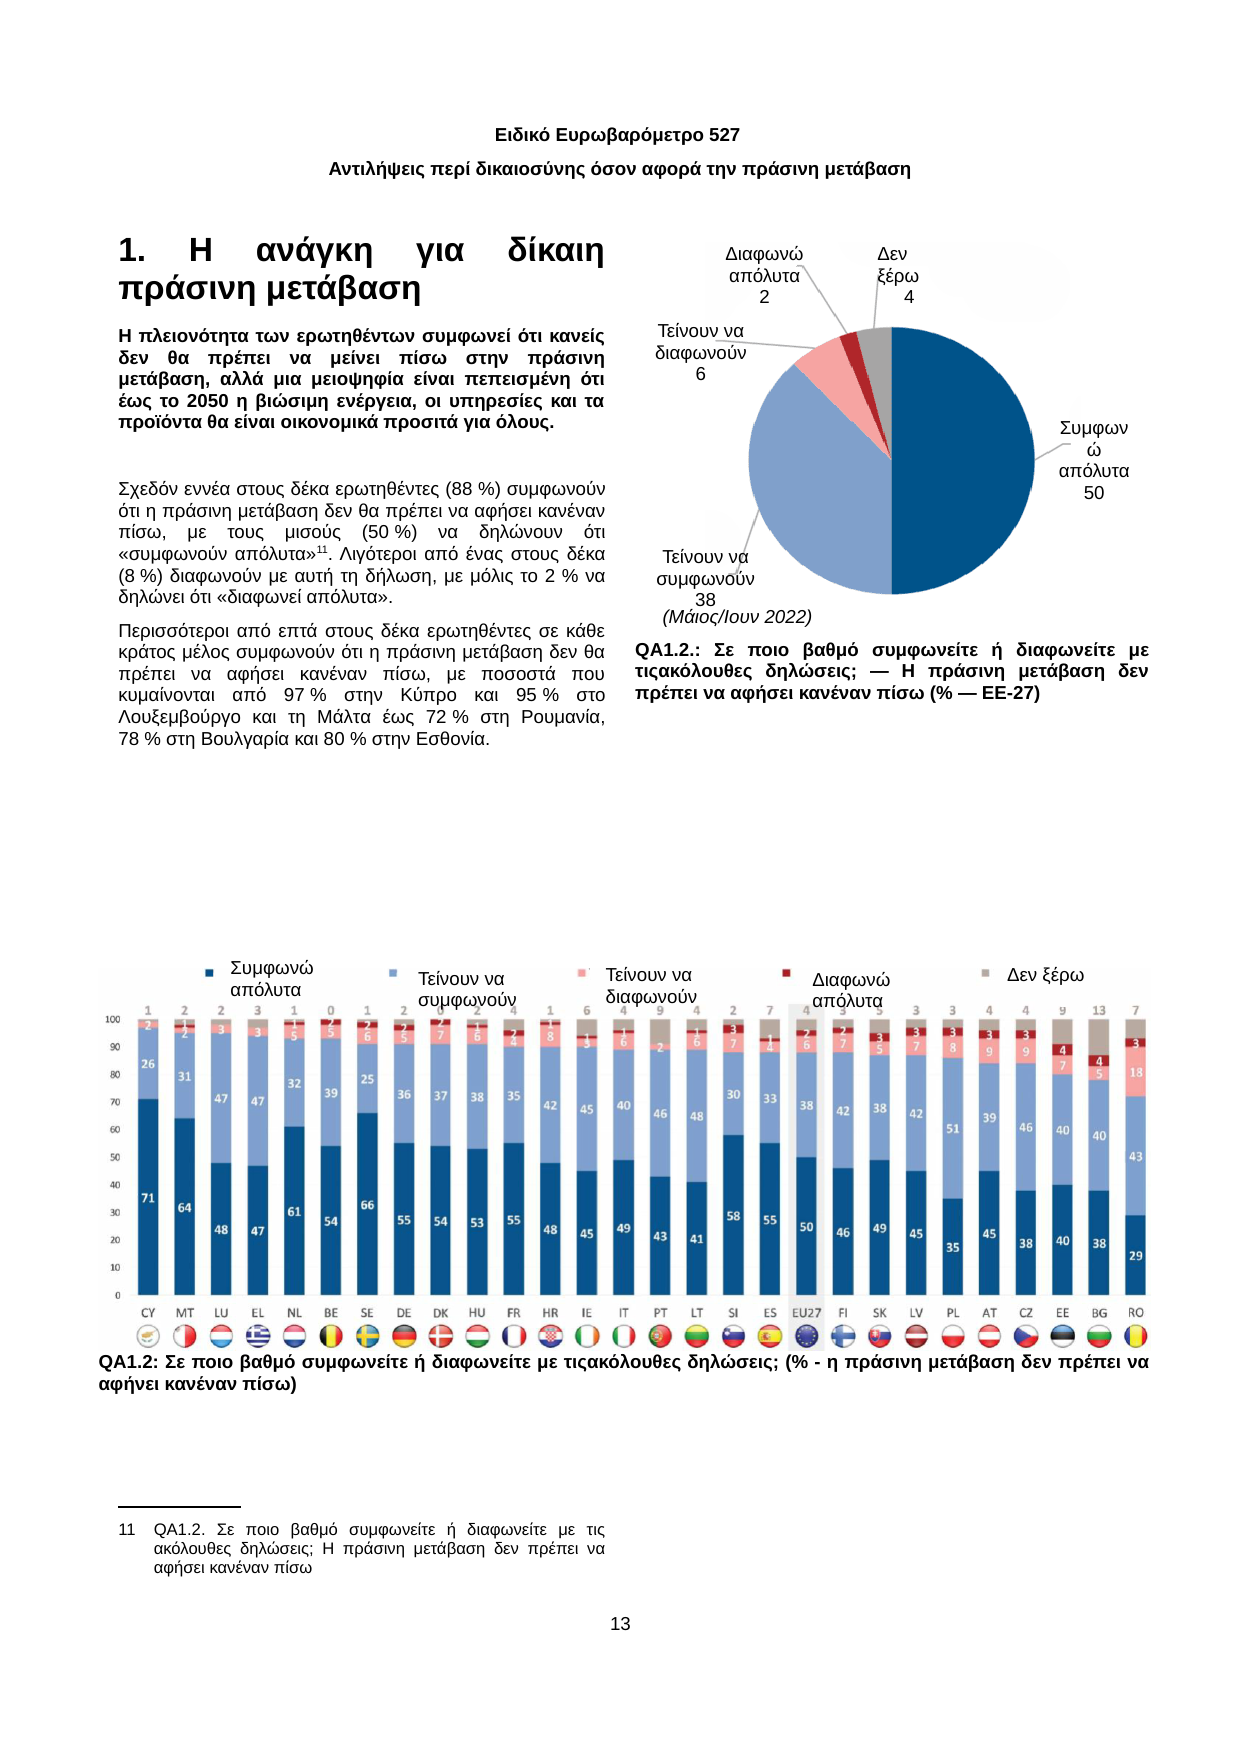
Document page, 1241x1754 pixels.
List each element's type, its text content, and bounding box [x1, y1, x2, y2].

text Σχεδόν εννέα στους δέκα ερωτηθέντες (88 %) συμφωνούν ότι η πράσινη μετάβαση δεν θα πρέπει να αφήσει κανέναν πίσω, με τους μισούς (50 %) να δηλώνουν ότι «συμφωνούν απόλυτα». Λιγότεροι από ένας στους δέκα (8 %) διαφωνούν με αυτή τη δήλωση, με μόλις το 2 % να δηλώνει ότι «διαφωνεί απόλυτα». [118, 478, 605, 608]
text Περισσότεροι από επτά στους δέκα ερωτηθέντες σε κάθε κράτος μέλος συμφωνούν ότι η πράσινη μετάβαση δεν θα πρέπει να αφήσει κανέναν πίσω, με ποσοστά που κυμαίνονται από 97 % στην Κύπρο και 95 % στο Λουξεμβούργο και τη Μάλτα έως 72 % στη Ρουμανία, 78 % στη Βουλγαρία και 80 % στην Εσθονία. [118, 619, 605, 749]
subtitle 1. Η ανάγκη για δίκαιη πράσινη μετάβαση [118, 229, 605, 307]
picture [98, 968, 1151, 1351]
text [234, 962, 1151, 968]
text QA1.2. Σε ποιο βαθμό συμφωνείτε ή διαφωνείτε με τις ακόλουθες δηλώσεις; Η πράσινη μετάβαση δεν πρέπει να αφήσει κανέναν πίσω [118, 1519, 605, 1577]
picture [705, 242, 1081, 601]
picture [1009, 970, 1017, 980]
text Η πλειονότητα των ερωτηθέντων συμφωνεί ότι κανείς δεν θα πρέπει να μείνει πίσω στην πράσινη μετάβαση, αλλά μια μειοψηφία είναι πεπεισμένη ότι έως το 2050 η βιώσιμη ενέργεια, οι υπηρεσίες και τα προϊόντα θα είναι οικονομικά προσιτά για όλους. [118, 325, 605, 433]
text QA1.2: Σε ποιο βαθμό συμφωνείτε ή διαφωνείτε με τιςακόλουθες δηλώσεις; (% - η πράσινη μετάβαση δεν πρέπει να αφήνει κανέναν πίσω) [98, 1351, 1151, 1394]
text QA1.2.: Σε ποιο βαθμό συμφωνείτε ή διαφωνείτε με τιςακόλουθες δηλώσεις; — Η πράσινη μετάβαση δεν πρέπει να αφήσει κανέναν πίσω (% — ΕΕ-27) [635, 248, 1149, 703]
